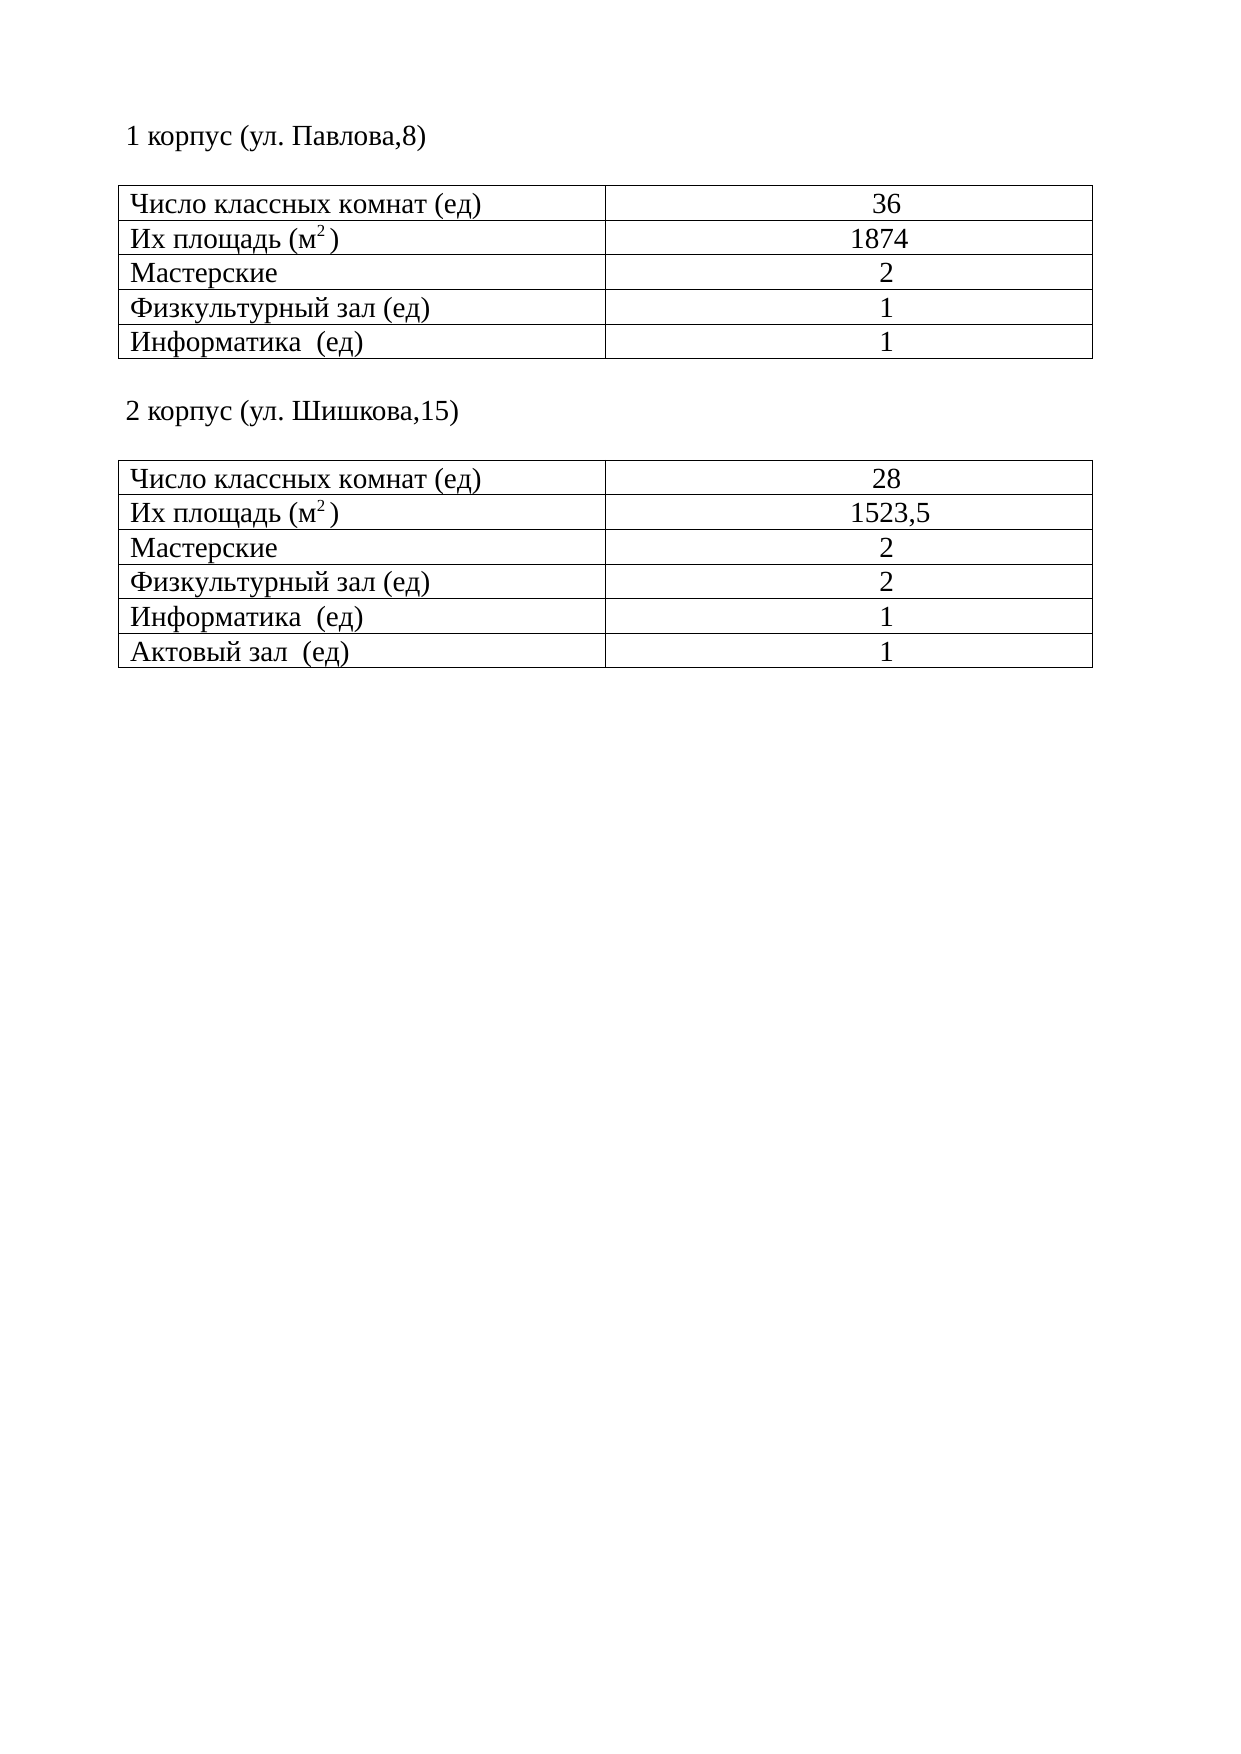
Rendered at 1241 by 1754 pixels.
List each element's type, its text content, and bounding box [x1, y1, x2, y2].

table_header 36 [606, 186, 1092, 220]
table_cell 1523,5 [606, 495, 1092, 529]
table_cell 1874 [606, 221, 1092, 254]
table_cell Физкультурный зал (ед) [119, 565, 605, 598]
table_cell Мастерские [119, 530, 605, 563]
table_header 28 [606, 461, 1092, 494]
table_cell Их площадь (м2 ) [119, 495, 605, 529]
table_cell Их площадь (м2 ) [119, 221, 605, 254]
text 1 корпус (ул. Павлова,8) [118, 118, 1122, 152]
table_cell Информатика (ед) [119, 325, 605, 358]
table_cell 1 [606, 325, 1092, 358]
table_cell 1 [606, 634, 1092, 667]
text 2 корпус (ул. Шишкова,15) [118, 393, 1122, 426]
table_cell 1 [606, 599, 1092, 633]
table_cell Мастерские [119, 255, 605, 289]
table_cell 2 [606, 255, 1092, 289]
table_cell 1 [606, 290, 1092, 323]
table_header Число классных комнат (ед) [119, 461, 605, 494]
table_cell 2 [606, 565, 1092, 598]
table_cell Физкультурный зал (ед) [119, 290, 605, 323]
table_header Число классных комнат (ед) [119, 186, 605, 220]
table_cell Актовый зал (ед) [119, 634, 605, 667]
table_cell Информатика (ед) [119, 599, 605, 633]
table_cell 2 [606, 530, 1092, 563]
